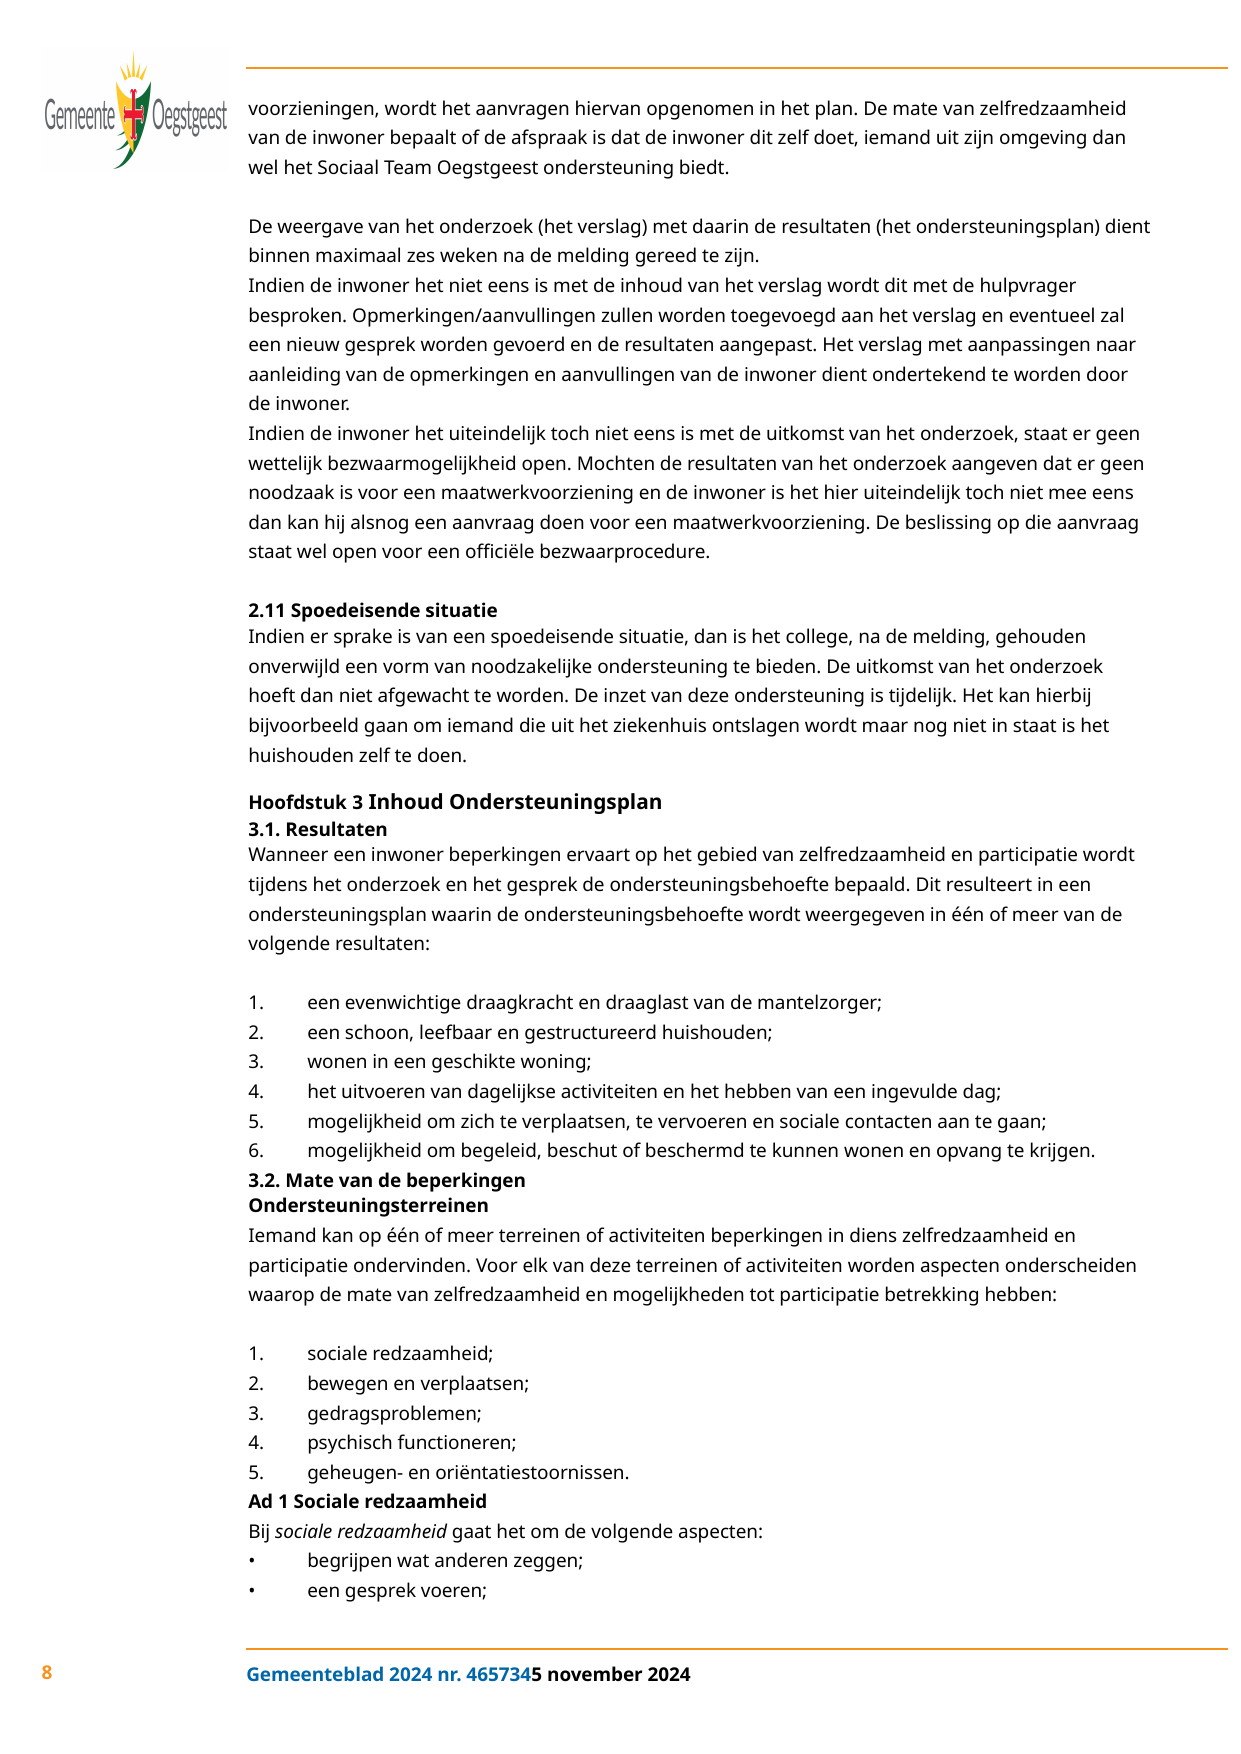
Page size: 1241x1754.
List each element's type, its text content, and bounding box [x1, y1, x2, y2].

text 3.1. Resultaten [248, 816, 1152, 842]
list een gesprek voeren; [248, 1577, 1152, 1603]
list het uitvoeren van dagelijkse activiteiten en het hebben van een ingevulde dag; [248, 1078, 1152, 1104]
list een evenwichtige draagkracht en draaglast van de mantelzorger; [248, 989, 1152, 1015]
list mogelijkheid om zich te verplaatsen, te vervoeren en sociale contacten aan te gaan; [248, 1108, 1152, 1133]
list gedragsproblemen; [248, 1400, 1152, 1426]
text Bij sociale redzaamheid gaat het om de volgende aspecten: [248, 1518, 1152, 1544]
text Indien de inwoner het uiteindelijk toch niet eens is met de uitkomst van het onderzoek, staat er geen wettelijk bezwaarmogelijkheid open. Mochten de resultaten van het onderzoek aangeven dat er geen noodzaak is voor een maatwerkvoorziening en de inwoner is het hier uiteindelijk toch niet mee eens dan kan hij alsnog een aanvraag doen voor een maatwerkvoorziening. De beslissing op die aanvraag staat wel open voor een officiële bezwaarprocedure. [248, 420, 1152, 564]
text De weergave van het onderzoek (het verslag) met daarin de resultaten (het ondersteuningsplan) dient binnen maximaal zes weken na de melding gereed te zijn. [248, 213, 1152, 268]
text Hoofdstuk 3 Inhoud Ondersteuningsplan [248, 787, 1152, 816]
picture [41, 47, 231, 172]
text voorzieningen, wordt het aanvragen hiervan opgenomen in het plan. De mate van zelfredzaamheid van de inwoner bepaalt of de afspraak is dat de inwoner dit zelf doet, iemand uit zijn omgeving dan wel het Sociaal Team Oegstgeest ondersteuning biedt. [248, 95, 1152, 180]
text Ad 1 Sociale redzaamheid [248, 1488, 1152, 1514]
list sociale redzaamheid; [248, 1341, 1152, 1366]
list mogelijkheid om begeleid, beschut of beschermd te kunnen wonen en opvang te krijgen. [248, 1137, 1152, 1163]
text Indien er sprake is van een spoedeisende situatie, dan is het college, na de melding, gehouden onverwijld een vorm van noodzakelijke ondersteuning te bieden. De uitkomst van het onderzoek hoeft dan niet afgewacht te worden. De inzet van deze ondersteuning is tijdelijk. Het kan hierbij bijvoorbeeld gaan om iemand die uit het ziekenhuis ontslagen wordt maar nog niet in staat is het huishouden zelf te doen. [248, 623, 1152, 767]
list wonen in een geschikte woning; [248, 1049, 1152, 1074]
list een schoon, leefbaar en gestructureerd huishouden; [248, 1019, 1152, 1045]
list begrijpen wat anderen zeggen; [248, 1548, 1152, 1573]
text Iemand kan op één of meer terreinen of activiteiten beperkingen in diens zelfredzaamheid en participatie ondervinden. Voor elk van deze terreinen of activiteiten worden aspecten onderscheiden waarop de mate van zelfredzaamheid en mogelijkheden tot participatie betrekking hebben: [248, 1222, 1152, 1307]
list geheugen- en oriëntatiestoornissen. [248, 1459, 1152, 1485]
text Indien de inwoner het niet eens is met de inhoud van het verslag wordt dit met de hulpvrager besproken. Opmerkingen/aanvullingen zullen worden toegevoegd aan het verslag en eventueel zal een nieuw gesprek worden gevoerd en de resultaten aangepast. Het verslag met aanpassingen naar aanleiding van de opmerkingen en aanvullingen van de inwoner dient ondertekend te worden door de inwoner. [248, 272, 1152, 416]
list bewegen en verplaatsen; [248, 1370, 1152, 1396]
list psychisch functioneren; [248, 1429, 1152, 1455]
text 3.2. Mate van de beperkingen [248, 1167, 1152, 1193]
text Ondersteuningsterreinen [248, 1193, 1152, 1218]
text 2.11 Spoedeisende situatie [248, 598, 1152, 623]
text Wanneer een inwoner beperkingen ervaart op het gebied van zelfredzaamheid en participatie wordt tijdens het onderzoek en het gesprek de ondersteuningsbehoefte bepaald. Dit resulteert in een ondersteuningsplan waarin de ondersteuningsbehoefte wordt weergegeven in één of meer van de volgende resultaten: [248, 842, 1152, 956]
